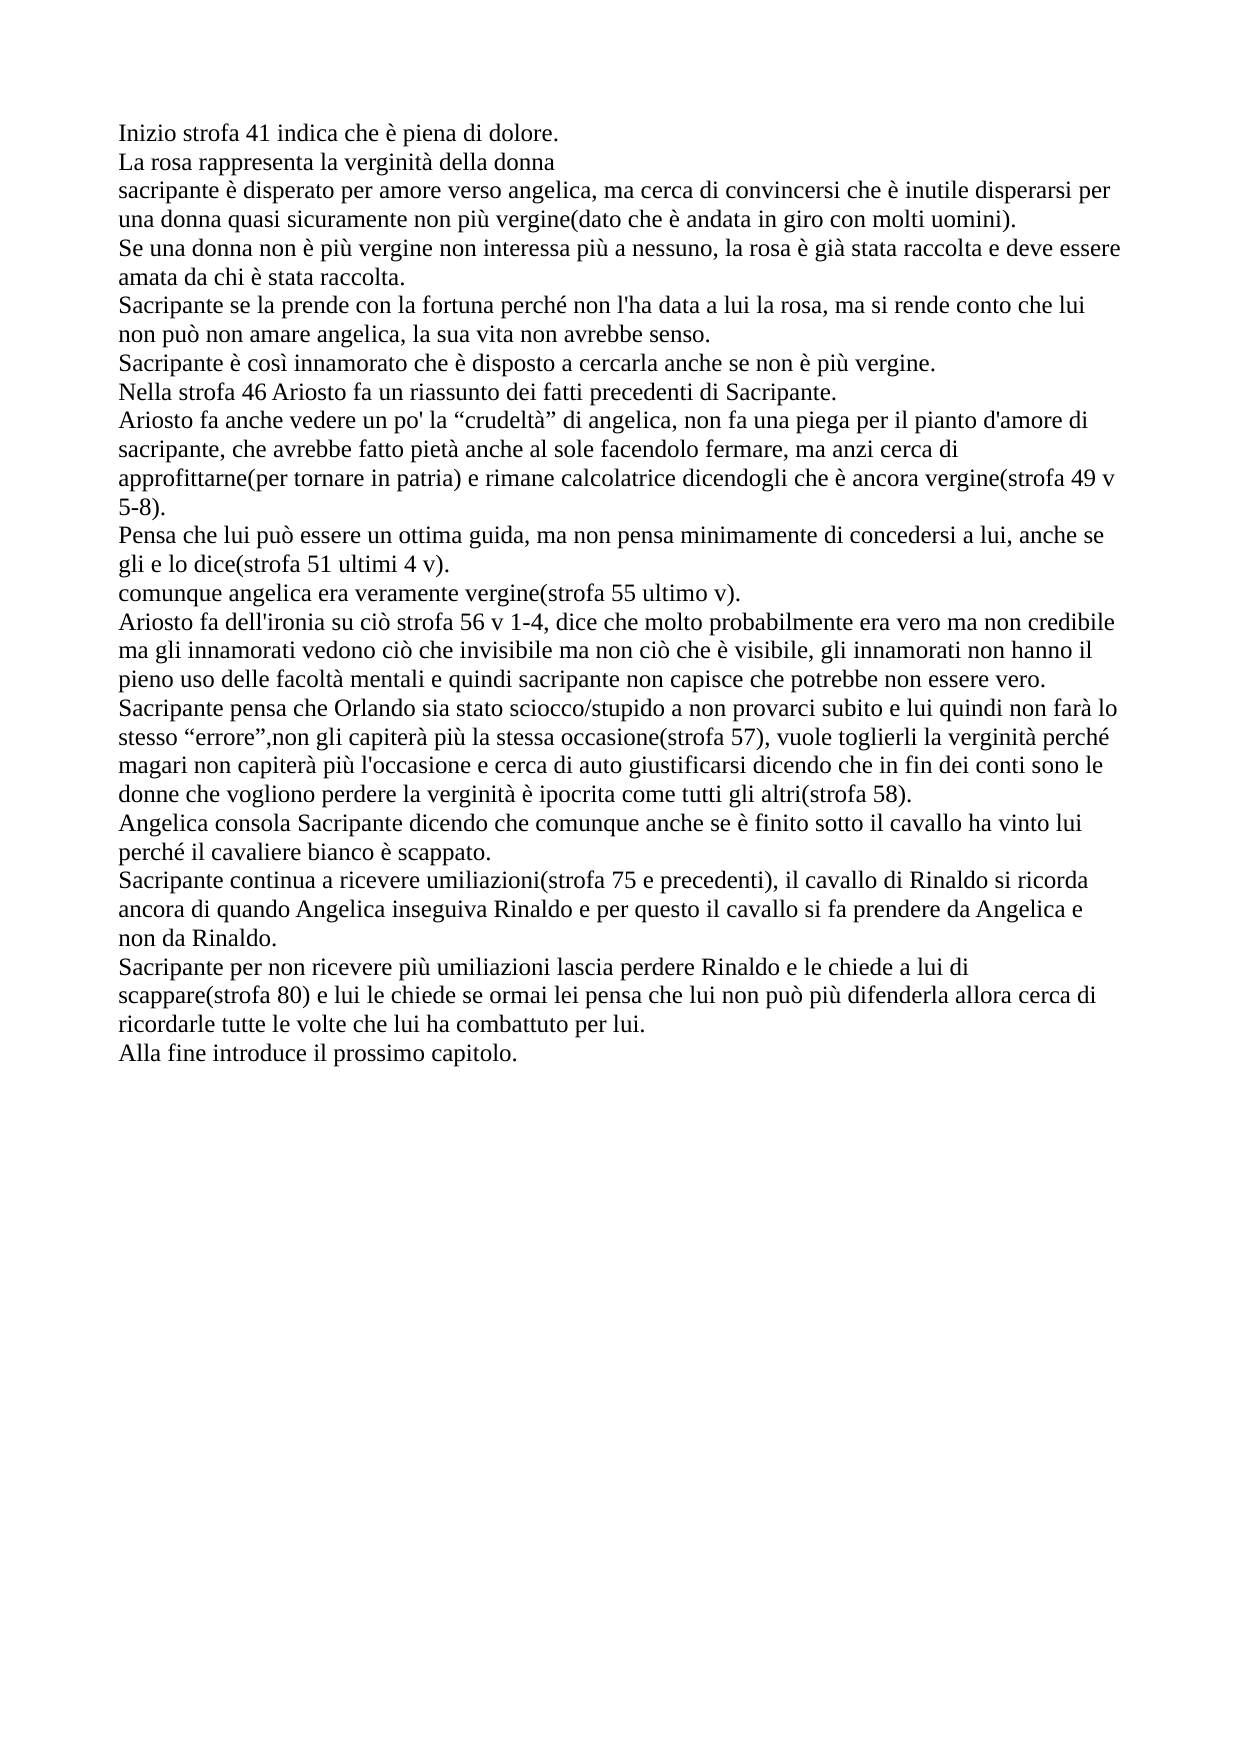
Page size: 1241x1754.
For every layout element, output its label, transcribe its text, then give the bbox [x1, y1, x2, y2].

text Sacripante continua a ricevere umiliazioni(strofa 75 e precedenti), il cavallo di Rinaldo si ricorda ancora di quando Angelica inseguiva Rinaldo e per questo il cavallo si fa prendere da Angelica e non da Rinaldo. [118, 866, 1122, 952]
text Alla fine introduce il prossimo capitolo. [118, 1038, 1122, 1067]
text Inizio strofa 41 indica che è piena di dolore. [118, 118, 1122, 147]
text comunque angelica era veramente vergine(strofa 55 ultimo v). [118, 578, 1122, 607]
text Sacripante se la prende con la fortuna perché non l'ha data a lui la rosa, ma si rende conto che lui non può non amare angelica, la sua vita non avrebbe senso. [118, 291, 1122, 348]
text Pensa che lui può essere un ottima guida, ma non pensa minimamente di concedersi a lui, anche se gli e lo dice(strofa 51 ultimi 4 v). [118, 521, 1122, 578]
text Sacripante pensa che Orlando sia stato sciocco/stupido a non provarci subito e lui quindi non farà lo stesso “errore”,non gli capiterà più la stessa occasione(strofa 57), vuole toglierli la verginità perché magari non capiterà più l'occasione e cerca di auto giustificarsi dicendo che in fin dei conti sono le donne che vogliono perdere la verginità è ipocrita come tutti gli altri(strofa 58). [118, 693, 1122, 808]
text Angelica consola Sacripante dicendo che comunque anche se è finito sotto il cavallo ha vinto lui perché il cavaliere bianco è scappato. [118, 808, 1122, 866]
text Ariosto fa dell'ironia su ciò strofa 56 v 1-4, dice che molto probabilmente era vero ma non credibile ma gli innamorati vedono ciò che invisibile ma non ciò che è visibile, gli innamorati non hanno il pieno uso delle facoltà mentali e quindi sacripante non capisce che potrebbe non essere vero. [118, 607, 1122, 693]
text Nella strofa 46 Ariosto fa un riassunto dei fatti precedenti di Sacripante. [118, 377, 1122, 406]
text sacripante è disperato per amore verso angelica, ma cerca di convincersi che è inutile disperarsi per una donna quasi sicuramente non più vergine(dato che è andata in giro con molti uomini). [118, 176, 1122, 233]
text La rosa rappresenta la verginità della donna [118, 147, 1122, 176]
text Ariosto fa anche vedere un po' la “crudeltà” di angelica, non fa una piega per il pianto d'amore di sacripante, che avrebbe fatto pietà anche al sole facendolo fermare, ma anzi cerca di approfittarne(per tornare in patria) e rimane calcolatrice dicendogli che è ancora vergine(strofa 49 v 5-8). [118, 406, 1122, 521]
text Sacripante è così innamorato che è disposto a cercarla anche se non è più vergine. [118, 348, 1122, 377]
text Se una donna non è più vergine non interessa più a nessuno, la rosa è già stata raccolta e deve essere amata da chi è stata raccolta. [118, 233, 1122, 291]
text Sacripante per non ricevere più umiliazioni lascia perdere Rinaldo e le chiede a lui di scappare(strofa 80) e lui le chiede se ormai lei pensa che lui non può più difenderla allora cerca di ricordarle tutte le volte che lui ha combattuto per lui. [118, 952, 1122, 1038]
